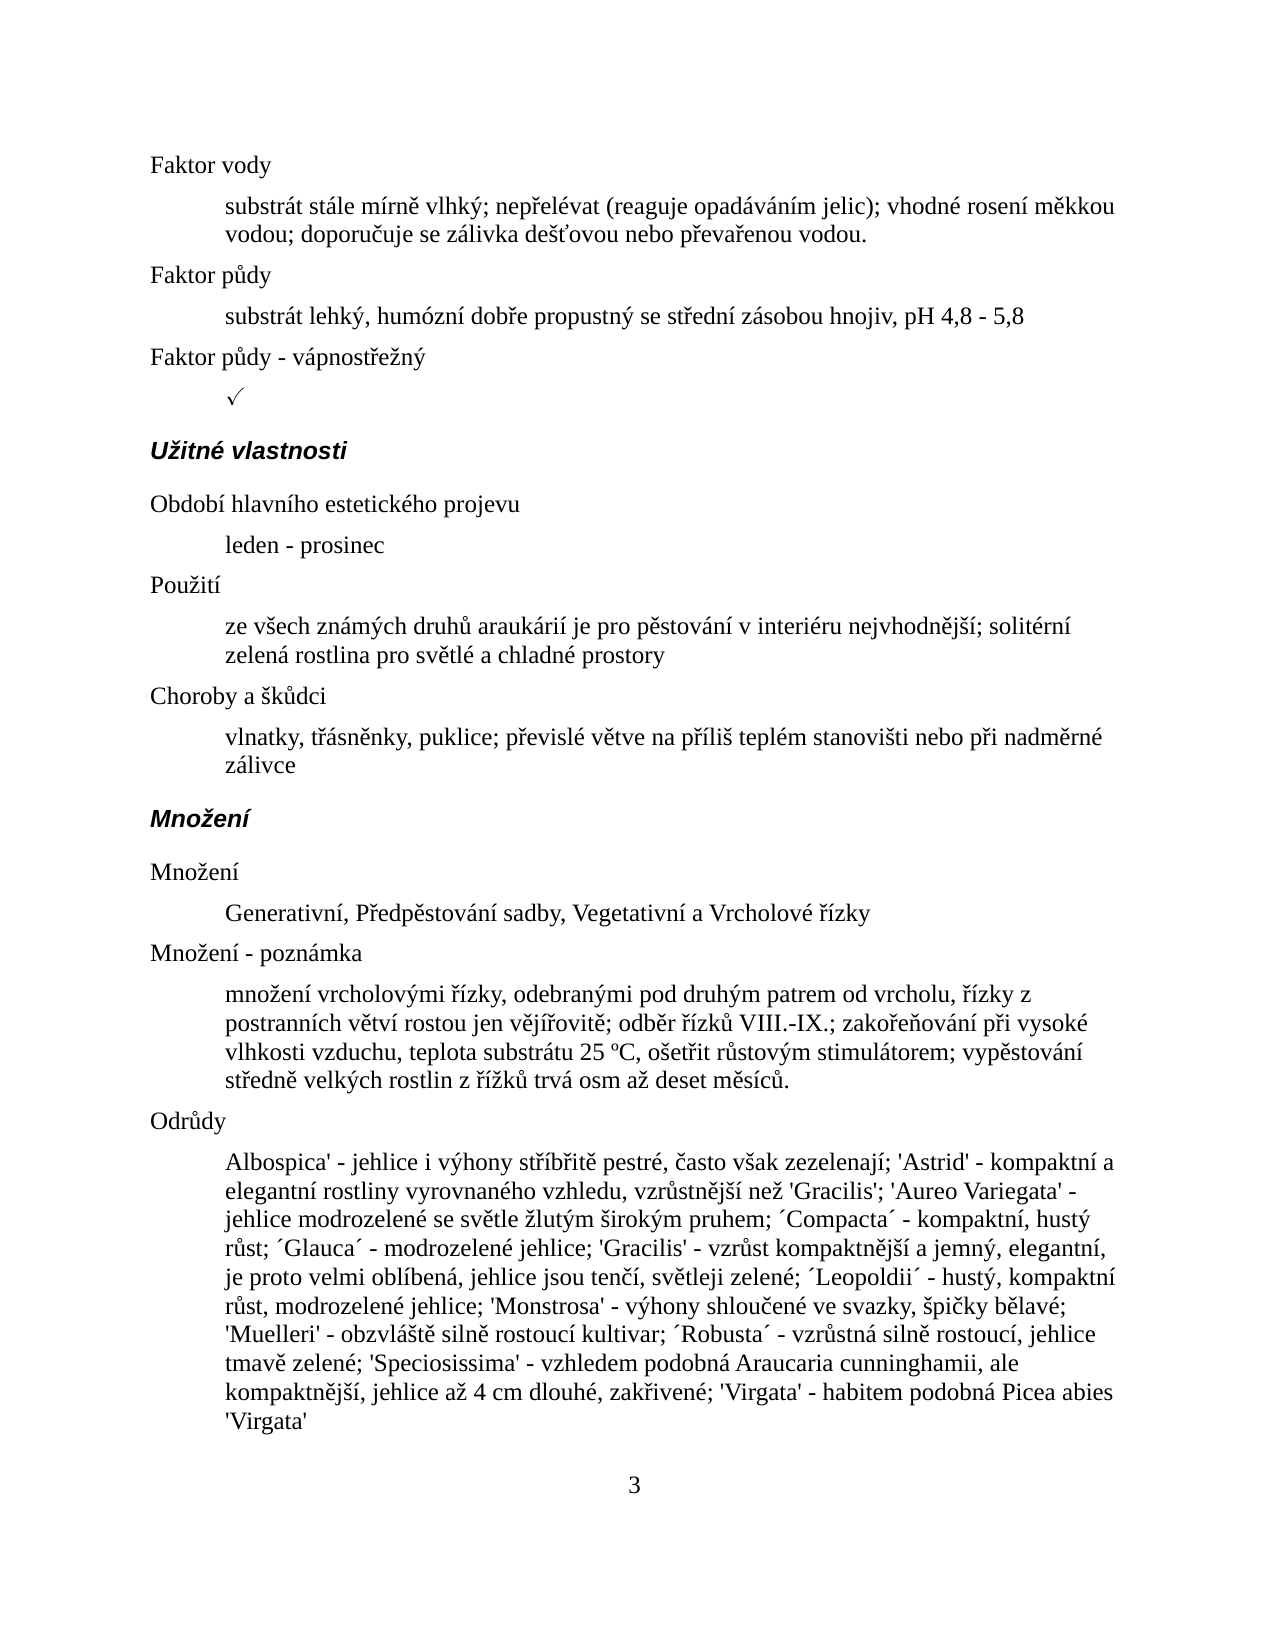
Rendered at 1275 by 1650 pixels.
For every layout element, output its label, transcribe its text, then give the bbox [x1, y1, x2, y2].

text Množení - poznámka [150, 938, 1125, 967]
text Množení [150, 857, 1125, 886]
text množení vrcholovými řízky, odebranými pod druhým patrem od vrcholu, řízky z postranních větví rostou jen vějířovitě; odběr řízků VIII.-IX.; zakořeňování při vysoké vlhkosti vzduchu, teplota substrátu 25 ºC, ošetřit růstovým stimulátorem; vypěstování středně velkých rostlin z řížků trvá osm až deset měsíců. [225, 979, 1125, 1094]
text ze všech známých druhů araukárií je pro pěstování v interiéru nejvhodnější; solitérní zelená rostlina pro světlé a chladné prostory [225, 611, 1125, 669]
text Faktor půdy - vápnostřežný [150, 342, 1125, 370]
text substrát lehký, humózní dobře propustný se střední zásobou hnojiv, pH 4,8 - 5,8 [225, 301, 1125, 330]
text Faktor vody [150, 150, 1125, 179]
text Použití [150, 571, 1125, 599]
text substrát stále mírně vlhký; nepřelévat (reaguje opadáváním jelic); vhodné rosení měkkou vodou; doporučuje se zálivka dešťovou nebo převařenou vodou. [225, 191, 1125, 248]
subtitle Užitné vlastnosti [150, 436, 1125, 465]
text Albospica' - jehlice i výhony stříbřitě pestré, často však zezelenají; 'Astrid' - kompaktní a elegantní rostliny vyrovnaného vzhledu, vzrůstnější než 'Gracilis'; 'Aureo Variegata' - jehlice modrozelené se světle žlutým širokým pruhem; ´Compacta´ - kompaktní, hustý růst; ´Glauca´ - modrozelené jehlice; 'Gracilis' - vzrůst kompaktnější a jemný, elegantní, je proto velmi oblíbená, jehlice jsou tenčí, světleji zelené; ´Leopoldii´ - hustý, kompaktní růst, modrozelené jehlice; 'Monstrosa' - výhony shloučené ve svazky, špičky bělavé; 'Muelleri' - obzvláště silně rostoucí kultivar; ´Robusta´ - vzrůstná silně rostoucí, jehlice tmavě zelené; 'Speciosissima' - vzhledem podobná Araucaria cunninghamii, ale kompaktnější, jehlice až 4 cm dlouhé, zakřivené; 'Virgata' - habitem podobná Picea abies 'Virgata' [225, 1147, 1125, 1434]
text Odrůdy [150, 1106, 1125, 1135]
text Období hlavního estetického projevu [150, 489, 1125, 518]
text Generativní, Předpěstování sadby, Vegetativní a Vrcholové řízky [225, 898, 1125, 927]
text Faktor půdy [150, 260, 1125, 289]
subtitle Množení [150, 804, 1125, 833]
text Choroby a škůdci [150, 681, 1125, 709]
text vlnatky, třásněnky, puklice; převislé větve na příliš teplém stanovišti nebo při nadměrné zálivce [225, 722, 1125, 779]
text ✓ [225, 382, 1125, 411]
text leden - prosinec [225, 530, 1125, 559]
